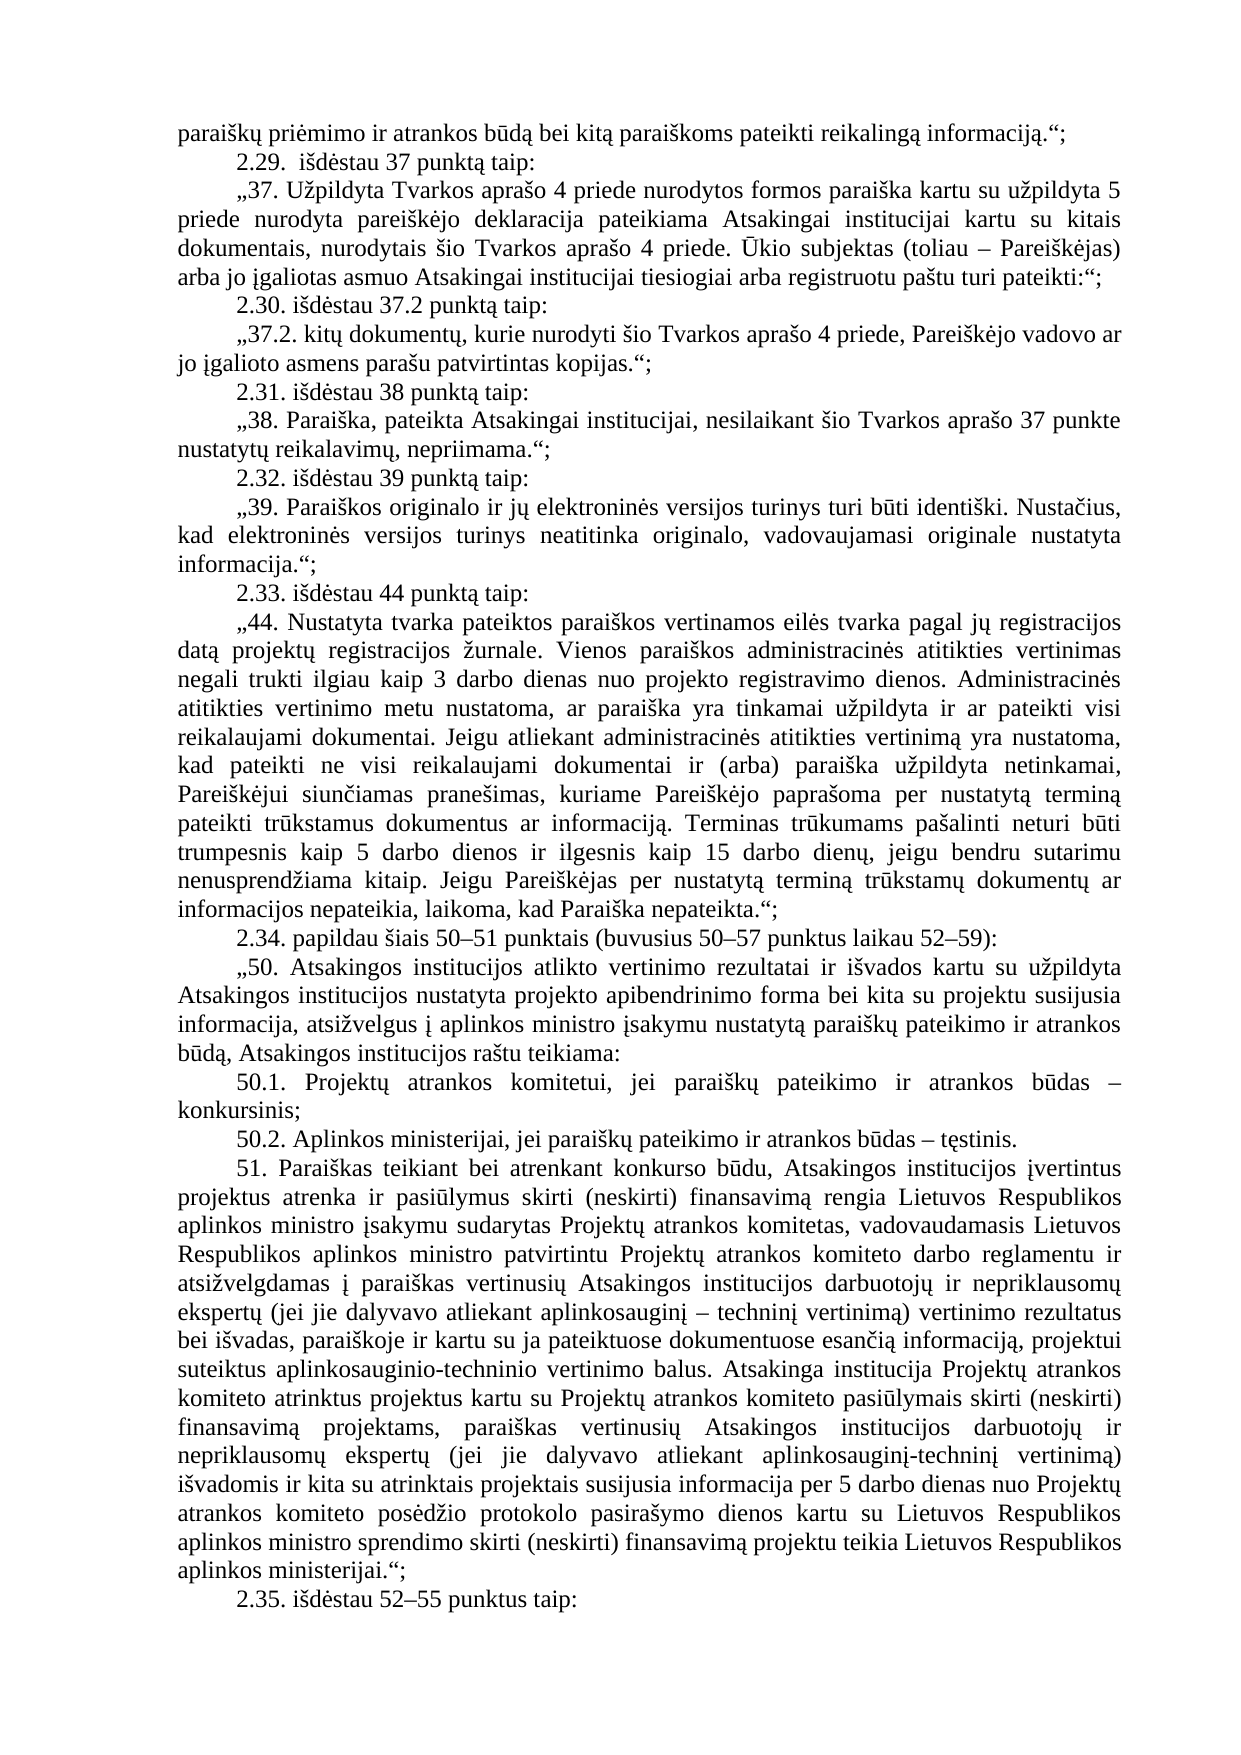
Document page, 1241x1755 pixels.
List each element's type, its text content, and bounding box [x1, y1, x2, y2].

text „50. Atsakingos institucijos atlikto vertinimo rezultatai ir išvados kartu su užpildyta Atsakingos institucijos nustatyta projekto apibendrinimo forma bei kita su projektu susijusia informacija, atsižvelgus į aplinkos ministro įsakymu nustatytą paraiškų pateikimo ir atrankos būdą, Atsakingos institucijos raštu teikiama: [177, 952, 1122, 1067]
text 2.29. išdėstau 37 punktą taip: [177, 147, 1122, 176]
text 50.1. Projektų atrankos komitetui, jei paraiškų pateikimo ir atrankos būdas – konkursinis; [177, 1067, 1122, 1124]
text 50.2. Aplinkos ministerijai, jei paraiškų pateikimo ir atrankos būdas – tęstinis. [177, 1124, 1122, 1153]
text 2.31. išdėstau 38 punktą taip: [177, 377, 1122, 406]
text 2.30. išdėstau 37.2 punktą taip: [177, 291, 1122, 319]
text „37.2. kitų dokumentų, kurie nurodyti šio Tvarkos aprašo 4 priede, Pareiškėjo vadovo ar jo įgalioto asmens parašu patvirtintas kopijas.“; [177, 319, 1122, 377]
text 51. Paraiškas teikiant bei atrenkant konkurso būdu, Atsakingos institucijos įvertintus projektus atrenka ir pasiūlymus skirti (neskirti) finansavimą rengia Lietuvos Respublikos aplinkos ministro įsakymu sudarytas Projektų atrankos komitetas, vadovaudamasis Lietuvos Respublikos aplinkos ministro patvirtintu Projektų atrankos komiteto darbo reglamentu ir atsižvelgdamas į paraiškas vertinusių Atsakingos institucijos darbuotojų ir nepriklausomų ekspertų (jei jie dalyvavo atliekant aplinkosauginį – techninį vertinimą) vertinimo rezultatus bei išvadas, paraiškoje ir kartu su ja pateiktuose dokumentuose esančią informaciją, projektui suteiktus aplinkosauginio-techninio vertinimo balus. Atsakinga institucija Projektų atrankos komiteto atrinktus projektus kartu su Projektų atrankos komiteto pasiūlymais skirti (neskirti) finansavimą projektams, paraiškas vertinusių Atsakingos institucijos darbuotojų ir nepriklausomų ekspertų (jei jie dalyvavo atliekant aplinkosauginį-techninį vertinimą) išvadomis ir kita su atrinktais projektais susijusia informacija per 5 darbo dienas nuo Projektų atrankos komiteto posėdžio protokolo pasirašymo dienos kartu su Lietuvos Respublikos aplinkos ministro sprendimo skirti (neskirti) finansavimą projektu teikia Lietuvos Respublikos aplinkos ministerijai.“; [177, 1153, 1122, 1584]
text 2.32. išdėstau 39 punktą taip: [177, 463, 1122, 492]
text „37. Užpildyta Tvarkos aprašo 4 priede nurodytos formos paraiška kartu su užpildyta 5 priede nurodyta pareiškėjo deklaracija pateikiama Atsakingai institucijai kartu su kitais dokumentais, nurodytais šio Tvarkos aprašo 4 priede. Ūkio subjektas (toliau – Pareiškėjas) arba jo įgaliotas asmuo Atsakingai institucijai tiesiogiai arba registruotu paštu turi pateikti:“; [177, 176, 1122, 291]
text 2.35. išdėstau 52–55 punktus taip: [177, 1584, 1122, 1613]
text 2.33. išdėstau 44 punktą taip: [177, 578, 1122, 607]
text 2.34. papildau šiais 50–51 punktais (buvusius 50–57 punktus laikau 52–59): [177, 923, 1122, 952]
text „39. Paraiškos originalo ir jų elektroninės versijos turinys turi būti identiški. Nustačius, kad elektroninės versijos turinys neatitinka originalo, vadovaujamasi originale nustatyta informacija.“; [177, 492, 1122, 578]
text paraiškų priėmimo ir atrankos būdą bei kitą paraiškoms pateikti reikalingą informaciją.“; [177, 118, 1122, 147]
text „44. Nustatyta tvarka pateiktos paraiškos vertinamos eilės tvarka pagal jų registracijos datą projektų registracijos žurnale. Vienos paraiškos administracinės atitikties vertinimas negali trukti ilgiau kaip 3 darbo dienas nuo projekto registravimo dienos. Administracinės atitikties vertinimo metu nustatoma, ar paraiška yra tinkamai užpildyta ir ar pateikti visi reikalaujami dokumentai. Jeigu atliekant administracinės atitikties vertinimą yra nustatoma, kad pateikti ne visi reikalaujami dokumentai ir (arba) paraiška užpildyta netinkamai, Pareiškėjui siunčiamas pranešimas, kuriame Pareiškėjo paprašoma per nustatytą terminą pateikti trūkstamus dokumentus ar informaciją. Terminas trūkumams pašalinti neturi būti trumpesnis kaip 5 darbo dienos ir ilgesnis kaip 15 darbo dienų, jeigu bendru sutarimu nenusprendžiama kitaip. Jeigu Pareiškėjas per nustatytą terminą trūkstamų dokumentų ar informacijos nepateikia, laikoma, kad Paraiška nepateikta.“; [177, 607, 1122, 923]
text „38. Paraiška, pateikta Atsakingai institucijai, nesilaikant šio Tvarkos aprašo 37 punkte nustatytų reikalavimų, nepriimama.“; [177, 406, 1122, 463]
